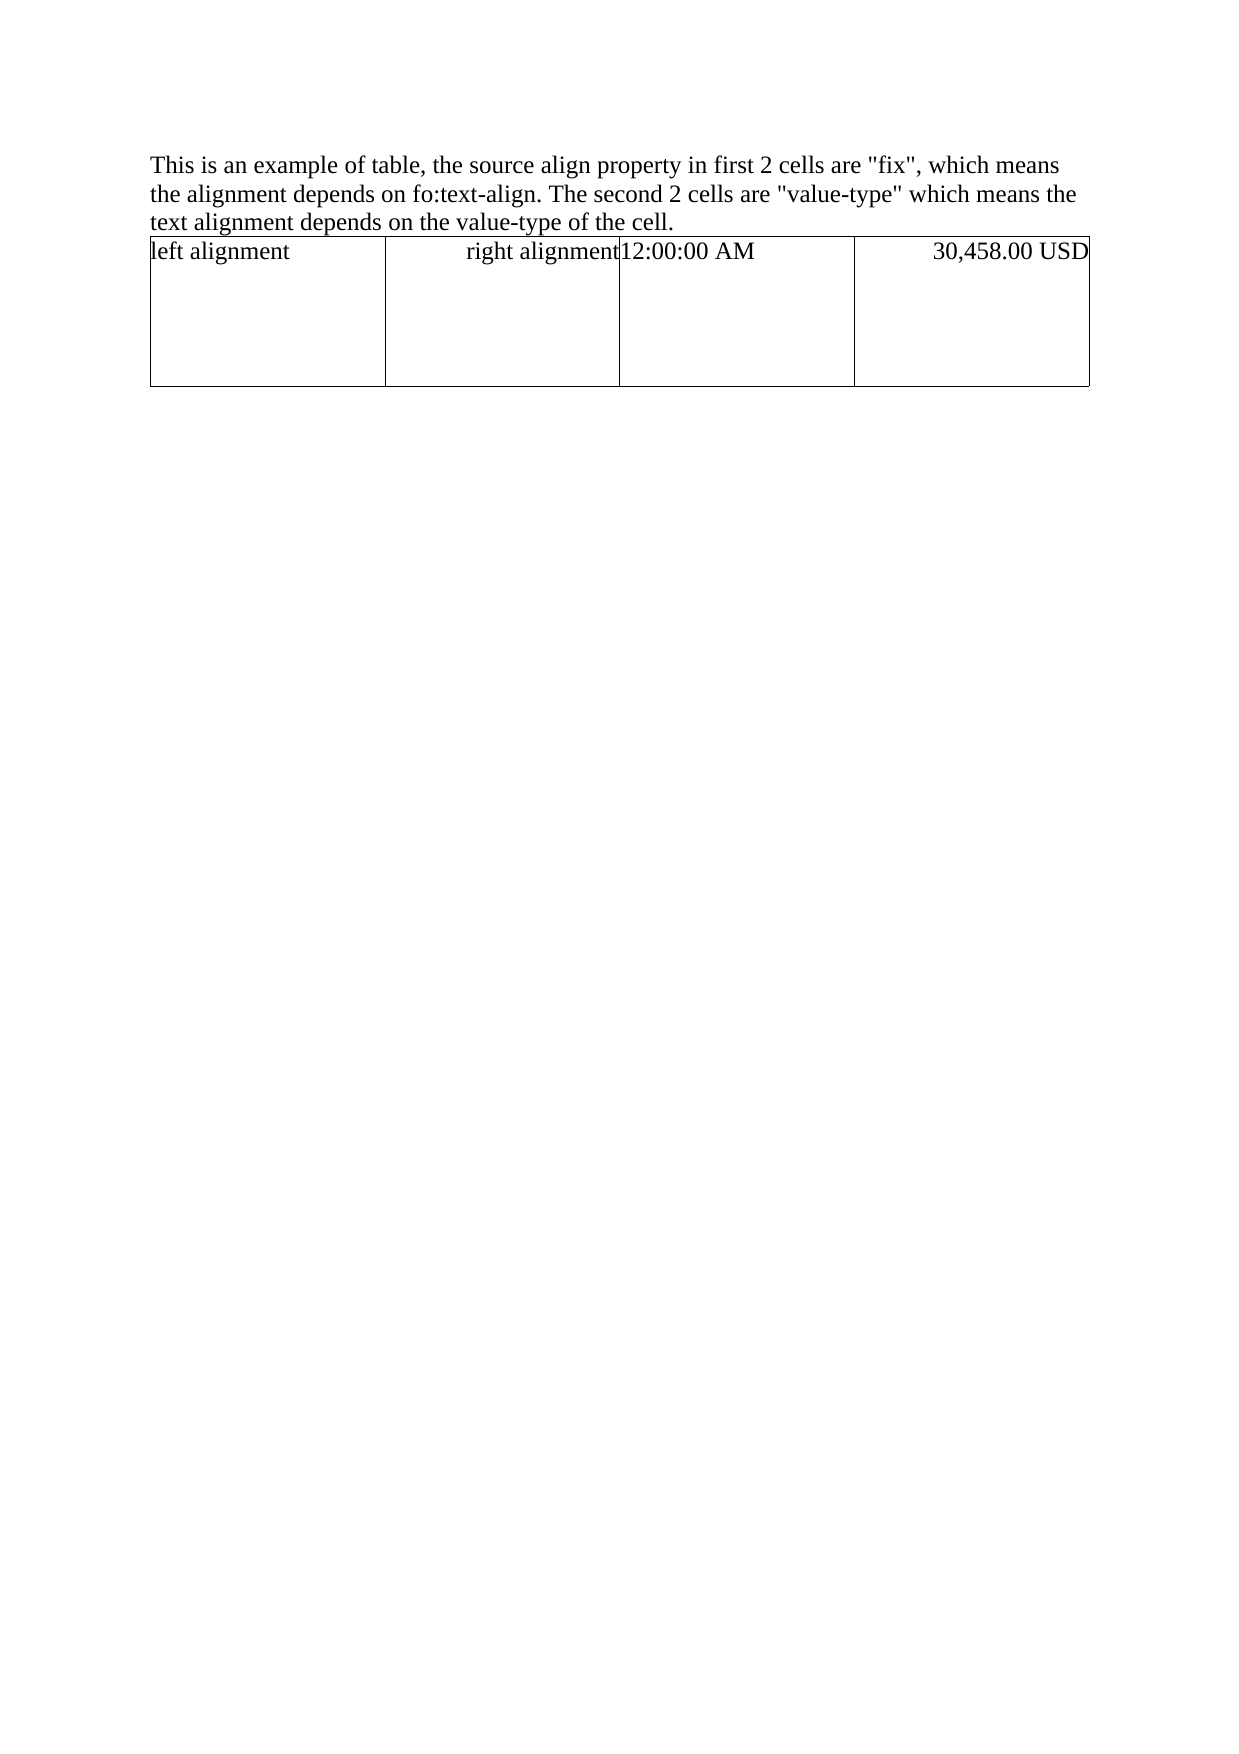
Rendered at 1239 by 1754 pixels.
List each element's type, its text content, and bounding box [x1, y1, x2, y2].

table_cell right alignment [386, 537, 619, 686]
table_header right alignment [386, 237, 619, 386]
table_cell 30,458.00 USD [855, 387, 1089, 536]
table_cell 12:00:00 AM [620, 387, 854, 536]
table_cell right alignment [386, 387, 619, 536]
table_cell left alignment [151, 387, 385, 536]
table_header 30,458.00 USD [855, 237, 1089, 386]
table_cell left alignment [151, 537, 385, 686]
text This is an example of table, the source align property in first 2 cells are "fix", which means the alignment depends on fo:text-align. The second 2 cells are "value-type" which means the text alignment depends on the value-type of the cell. [150, 150, 1089, 236]
table_header left alignment [151, 237, 385, 386]
table_header 12:00:00 AM [620, 237, 854, 386]
table_cell 12:00:00 AM [620, 537, 854, 686]
table_cell 30,458.00 USD [855, 537, 1089, 686]
